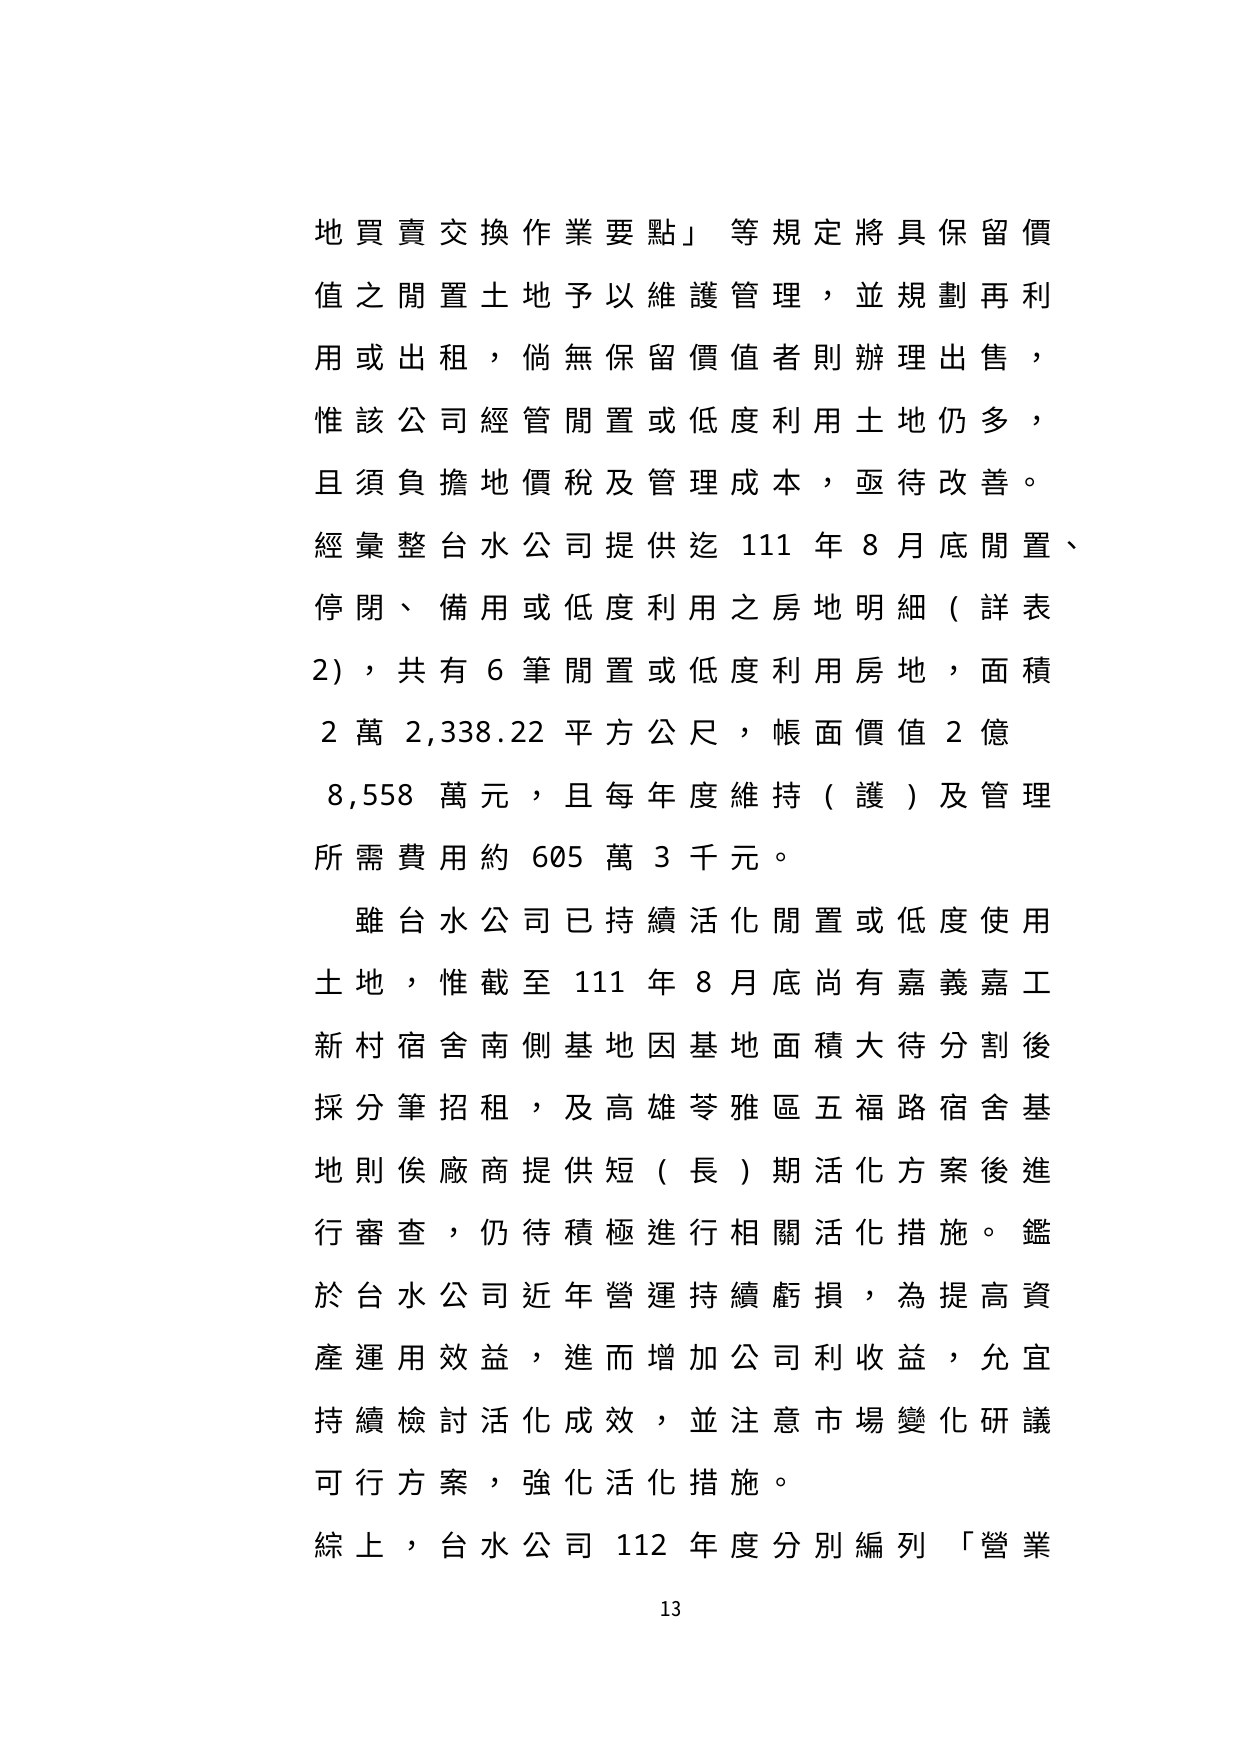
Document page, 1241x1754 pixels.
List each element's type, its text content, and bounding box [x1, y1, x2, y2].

text 綜上，台水公司112年度分別編列「營業 [242, 1502, 1058, 1564]
text 雖台水公司已持續活化閒置或低度使用土地，惟截至111年8月底尚有嘉義嘉工新村宿舍南側基地因基地面積大待分割後採分筆招租，及高雄苓雅區五福路宿舍基地則俟廠商提供短(長)期活化方案後進行審查，仍待積極進行相關活化措施。鑑於台水公司近年營運持續虧損，為提高資產運用效益，進而增加公司利收益，允宜持續檢討活化成效，並注意市場變化研議可行方案，強化活化措施。 [271, 877, 1058, 1502]
text 依據審計部110年度中央政府總決算附屬單位決算及綜計表審核報告(營業部分)提具意見：台水公司為管理閒置土地，按其「不動產出租作業要點」及「辦理土地買賣交換作業要點」等規定將具保留價值之閒置土地予以維護管理，並規劃再利用或出租，倘無保留價值者則辦理出售，惟該公司經管閒置或低度利用土地仍多，且須負擔地價稅及管理成本，亟待改善。經彙整台水公司提供迄111年8月底閒置、停閉、備用或低度利用之房地明細(詳表2)，共有6筆閒置或低度利用房地，面積2萬2,338.22平方公尺，帳面價值2億8,558萬元，且每年度維持(護)及管理所需費用約605萬3千元。 [271, 189, 1058, 877]
